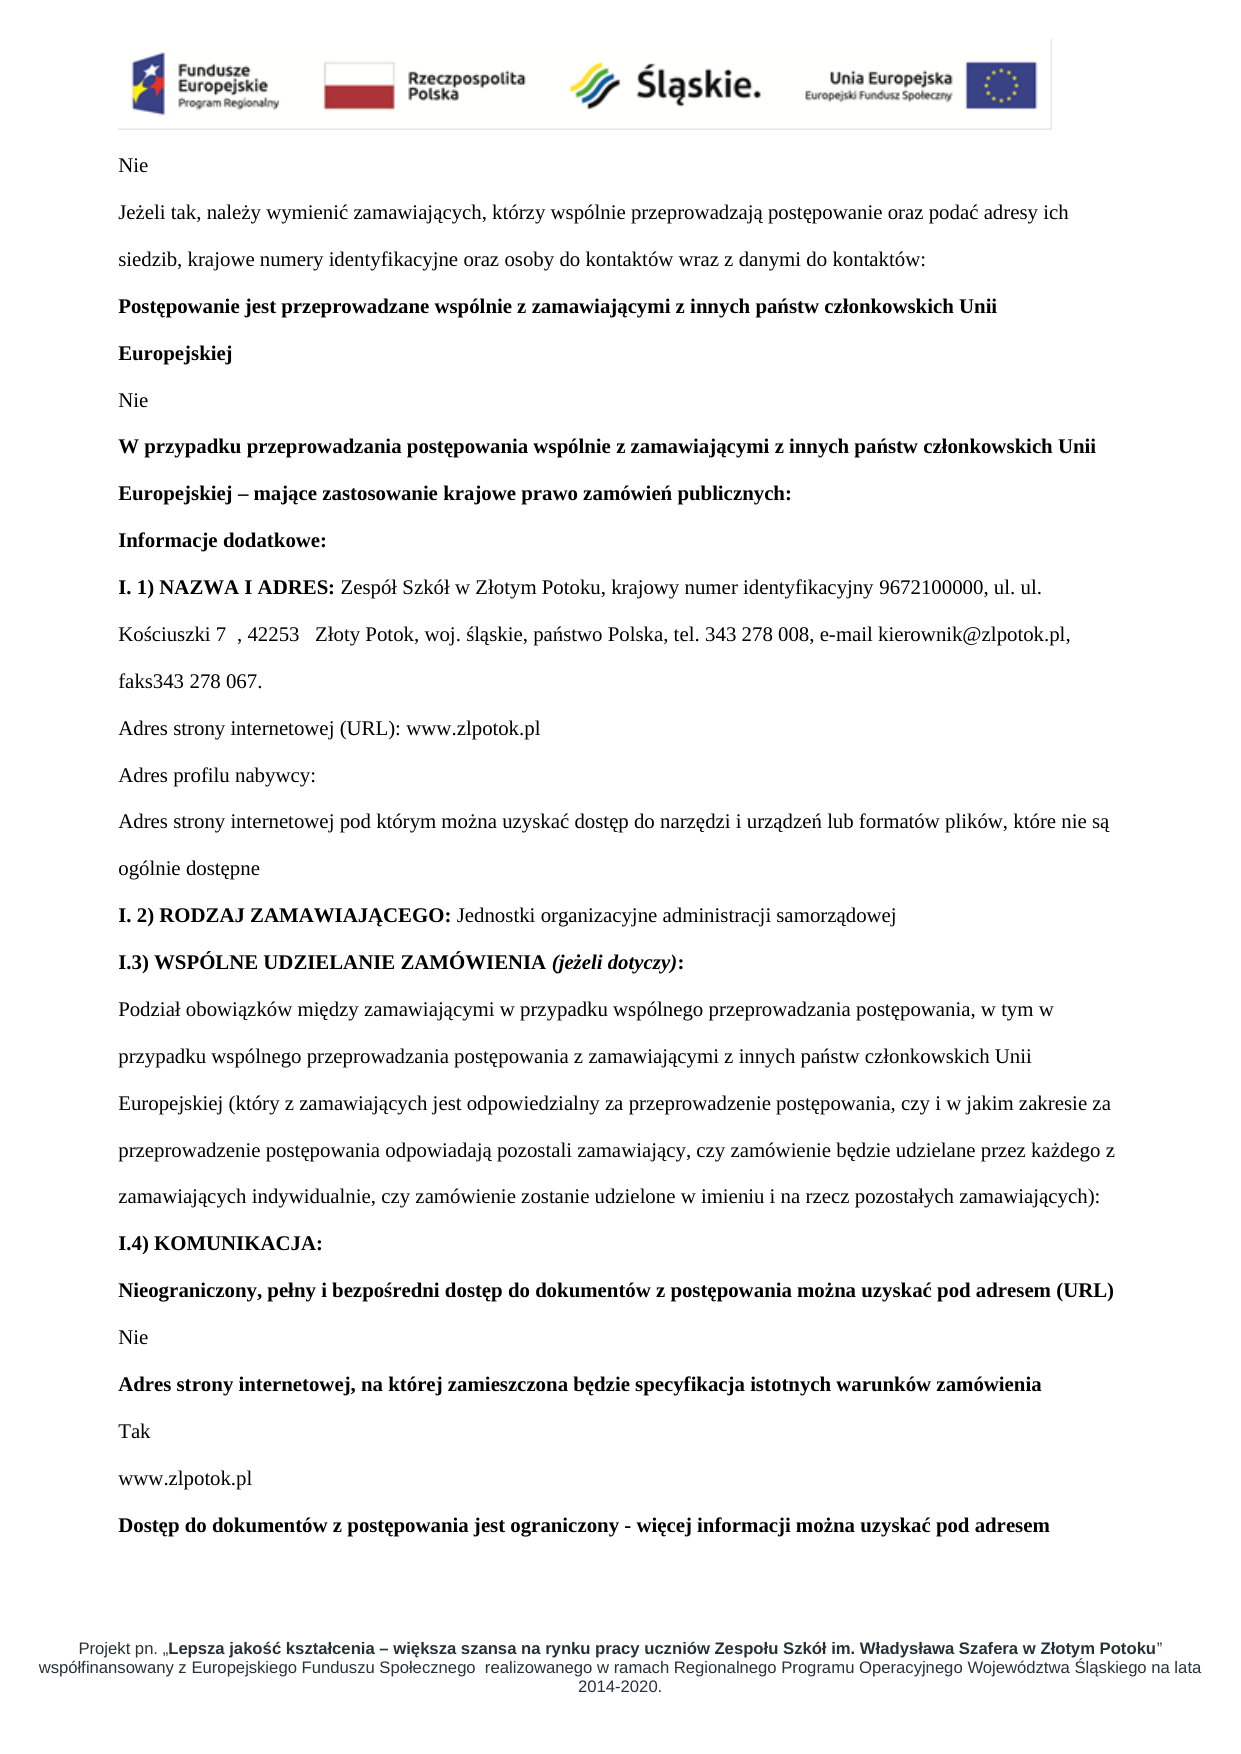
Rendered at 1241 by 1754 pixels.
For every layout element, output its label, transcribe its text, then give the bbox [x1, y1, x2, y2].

text Jeżeli tak, należy wymienić zamawiających, którzy wspólnie przeprowadzają postępowanie oraz podać adresy ich siedzib, krajowe numery identyfikacyjne oraz osoby do kontaktów wraz z danymi do kontaktów: Postępowanie jest przeprowadzane wspólnie z zamawiającymi z innych państw członkowskich Unii Europejskiej [118, 177, 1122, 365]
text W przypadku przeprowadzania postępowania wspólnie z zamawiającymi z innych państw członkowskich Unii Europejskiej – mające zastosowanie krajowe prawo zamówień publicznych: Informacje dodatkowe: [118, 412, 1122, 552]
text Tak www.zlpotok.pl [118, 1396, 1122, 1490]
text Adres strony internetowej, na której zamieszczona będzie specyfikacja istotnych warunków zamówienia [118, 1349, 1122, 1396]
text I. 1) NAZWA I ADRES: Zespół Szkół w Złotym Potoku, krajowy numer identyfikacyjny 9672100000, ul. ul. Kościuszki 7 , 42253 Złoty Potok, woj. śląskie, państwo Polska, tel. 343 278 008, e-mail kierownik@zlpotok.pl, faks343 278 067. Adres strony internetowej (URL): www.zlpotok.pl Adres profilu nabywcy: Adres strony internetowej pod którym można uzyskać dostęp do narzędzi i urządzeń lub formatów plików, które nie są ogólnie dostępne [118, 552, 1122, 880]
text Nie [118, 1302, 1122, 1349]
text Nie [118, 130, 1122, 177]
text Nie [118, 365, 1122, 412]
text I. 2) RODZAJ ZAMAWIAJĄCEGO: Jednostki organizacyjne administracji samorządowej I.3) WSPÓLNE UDZIELANIE ZAMÓWIENIA (jeżeli dotyczy): [118, 880, 1122, 974]
text Dostęp do dokumentów z postępowania jest ograniczony - więcej informacji można uzyskać pod adresem [118, 1490, 1122, 1537]
text Podział obowiązków między zamawiającymi w przypadku wspólnego przeprowadzania postępowania, w tym w przypadku wspólnego przeprowadzania postępowania z zamawiającymi z innych państw członkowskich Unii Europejskiej (który z zamawiających jest odpowiedzialny za przeprowadzenie postępowania, czy i w jakim zakresie za przeprowadzenie postępowania odpowiadają pozostali zamawiający, czy zamówienie będzie udzielane przez każdego z zamawiających indywidualnie, czy zamówienie zostanie udzielone w imieniu i na rzecz pozostałych zamawiających): I.4) KOMUNIKACJA: Nieograniczony, pełny i bezpośredni dostęp do dokumentów z postępowania można uzyskać pod adresem (URL) [118, 974, 1122, 1302]
